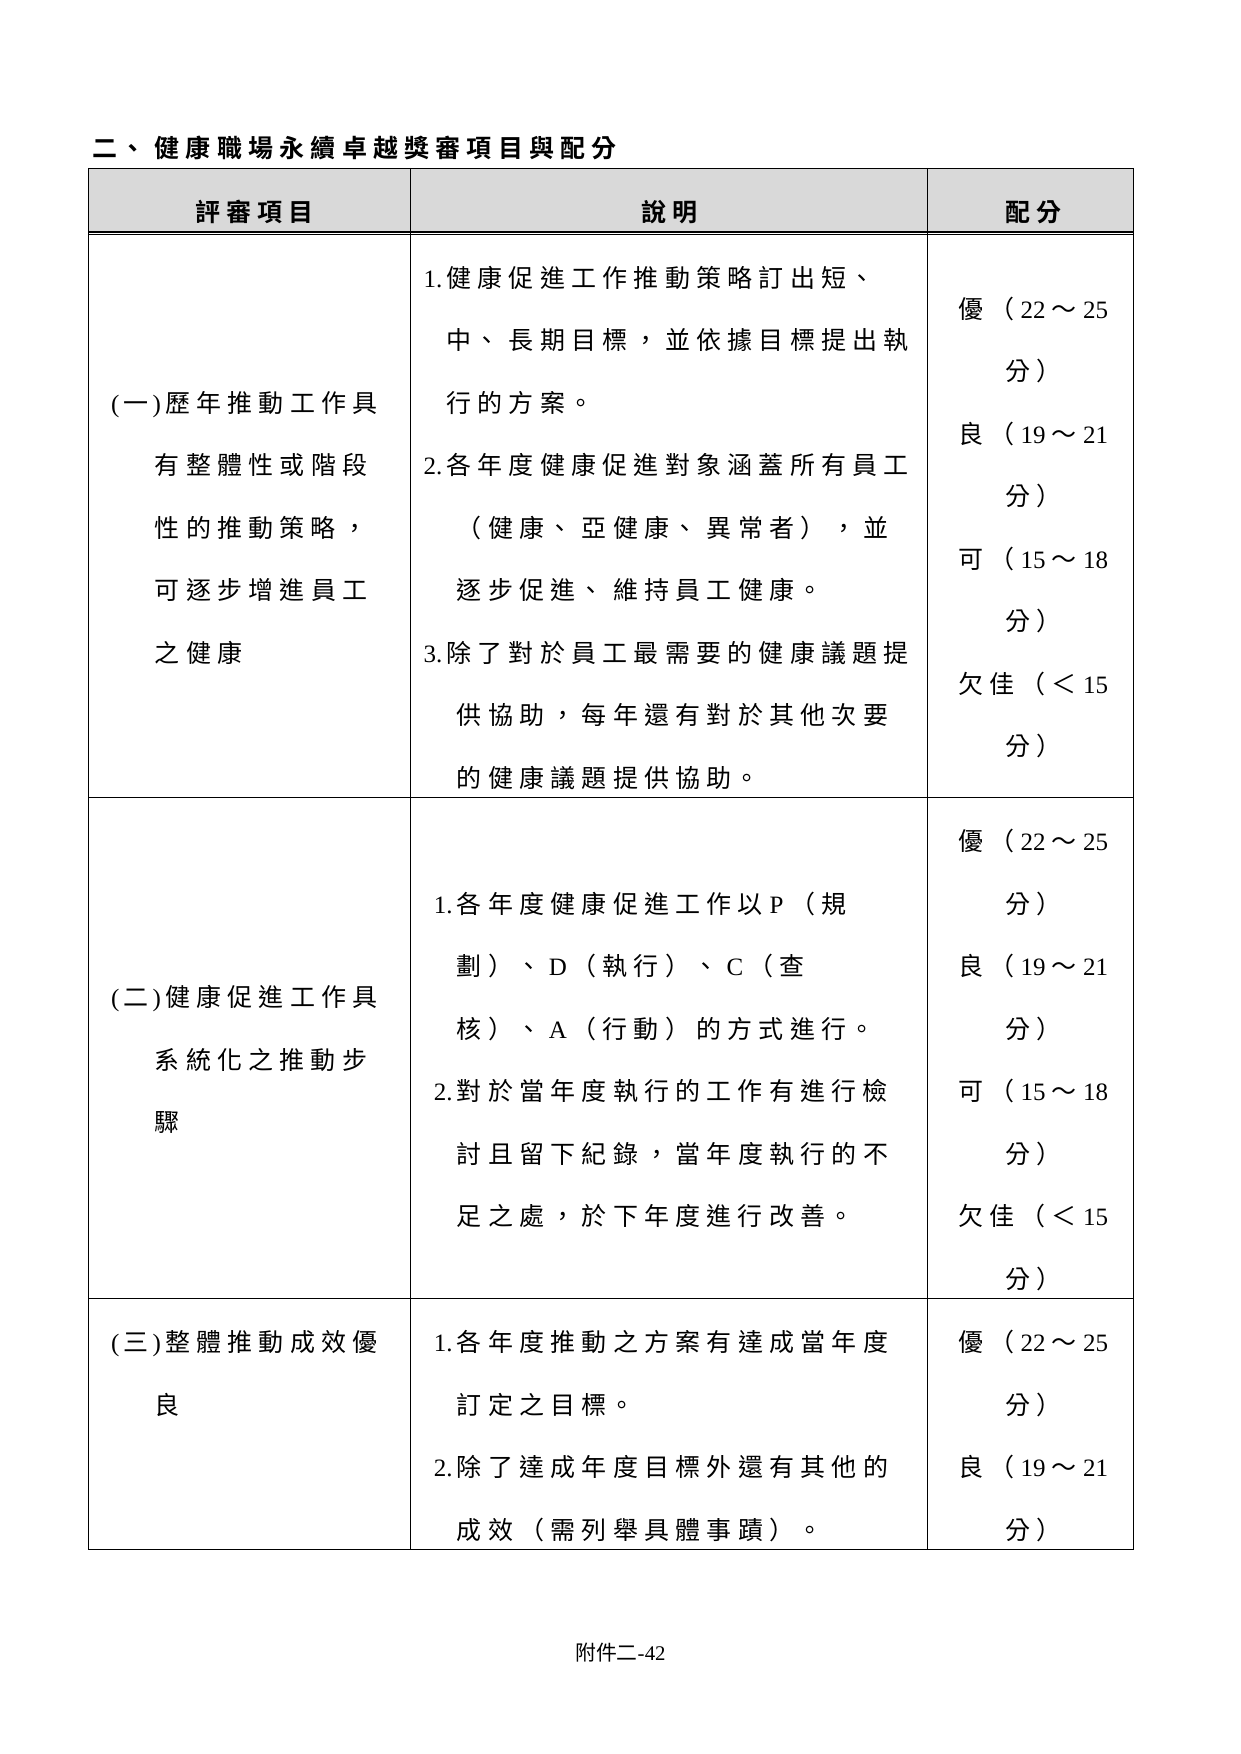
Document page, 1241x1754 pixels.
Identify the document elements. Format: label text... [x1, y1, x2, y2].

table_header 配分 [928, 169, 1133, 231]
table_cell 1.健康促進工作推動策略訂出短、中、長期目標，並依據目標提出執行的方案。 2.各年度健康促進對象涵蓋所有員工（健康、亞健康、異常者），並逐步促進、維持員工健康。 3.除了對於員工最需要的健康議題提供協助，每年還有對於其他次要的健康議題提供協助。 [411, 235, 927, 797]
table_cell 1.各年度推動之方案有達成當年度訂定之目標。 2.除了達成年度目標外還有其他的成效（需列舉具體事蹟）。 [411, 1299, 927, 1549]
table_cell 1.各年度健康促進工作以P（規劃）、D（執行）、C（查核）、A（行動）的方式進行。 2.對於當年度執行的工作有進行檢討且留下紀錄，當年度執行的不足之處，於下年度進行改善。 [411, 798, 927, 1298]
text 二、健康職場永續卓越獎審項目與配分 [89, 105, 1151, 168]
table_cell (三)整體推動成效優良 [89, 1299, 410, 1549]
table_header 評審項目 [89, 169, 410, 231]
table_cell 優（22～25分） 良（19～21分） [928, 1299, 1133, 1549]
table_cell 優（22～25分） 良（19～21分） 可（15～18分） 欠佳（＜15分） [928, 235, 1133, 797]
table_cell 優（22～25分） 良（19～21分） 可（15～18分） 欠佳（＜15分） [928, 798, 1133, 1298]
table_cell (二)健康促進工作具系統化之推動步驟 [89, 798, 410, 1298]
table_header 說明 [411, 169, 927, 231]
table_cell (一)歷年推動工作具有整體性或階段性的推動策略，可逐步增進員工之健康 [89, 235, 410, 797]
